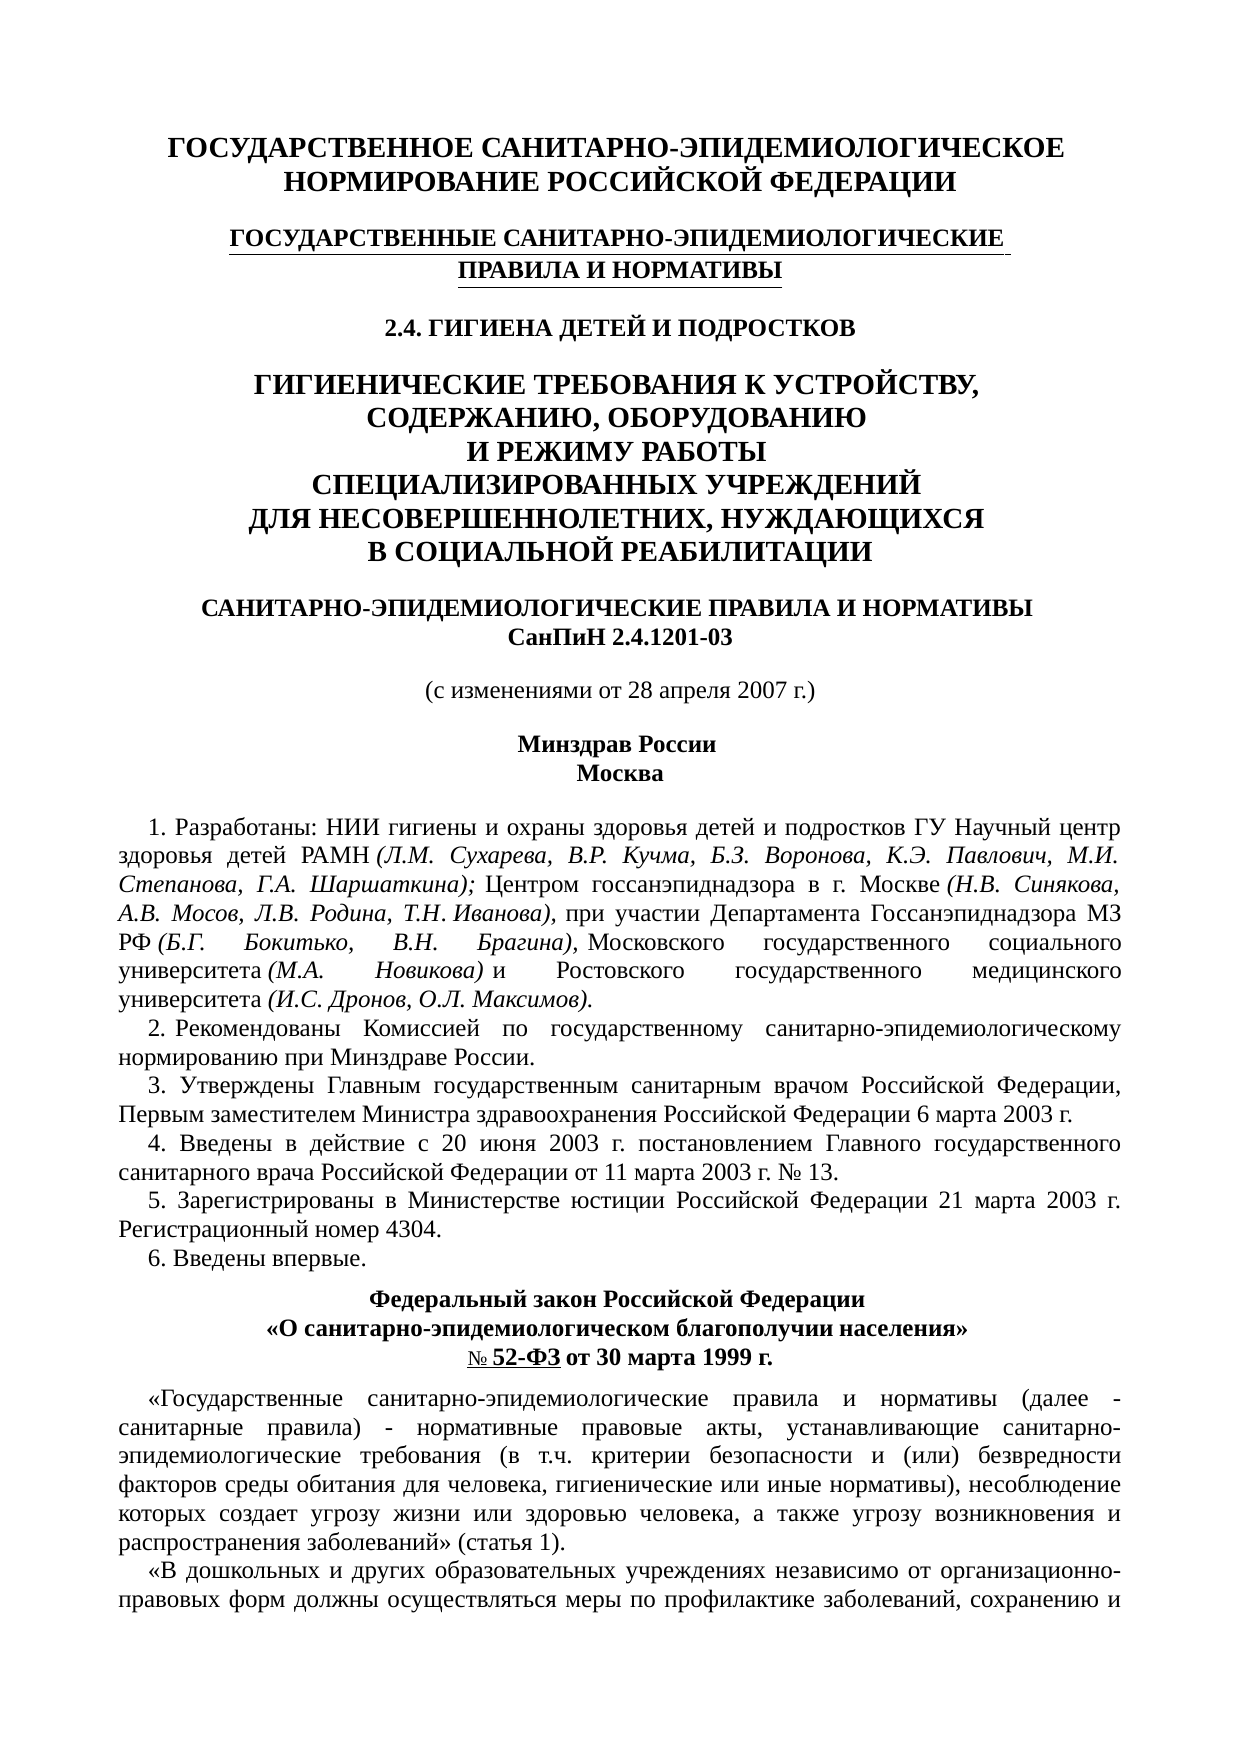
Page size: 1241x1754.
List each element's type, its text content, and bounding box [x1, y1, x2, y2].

text 6. Введены впервые. [118, 1243, 1122, 1272]
text Минздрав России Москва [118, 729, 1122, 787]
text ГОСУДАРСТВЕННОЕ САНИТАРНО-ЭПИДЕМИОЛОГИЧЕСКОЕ НОРМИРОВАНИЕ РОССИЙСКОЙ ФЕДЕРАЦИИ [118, 131, 1122, 198]
text 3. Утверждены Главным государственным санитарным врачом Российской Федерации, Первым заместителем Министра здравоохранения Российской Федерации 6 марта 2003 г. [118, 1071, 1122, 1128]
text 2.4. ГИГИЕНА ДЕТЕЙ И ПОДРОСТКОВ [118, 313, 1122, 342]
text (с изменениями от 28 апреля 2007 г.) [118, 676, 1122, 704]
text «Государственные санитарно-эпидемиологические правила и нормативы (далее - санитарные правила) - нормативные правовые акты, устанавливающие санитарно-эпидемиологические требования (в т.ч. критерии безопасности и (или) безвредности факторов среды обитания для человека, гигиенические или иные нормативы), несоблюдение которых создает угрозу жизни или здоровью человека, а также угрозу возникновения и распространения заболеваний» (статья 1). [118, 1383, 1122, 1556]
text САНИТАРНО-ЭПИДЕМИОЛОГИЧЕСКИЕ ПРАВИЛА И НОРМАТИВЫ СанПиН 2.4.1201-03 [118, 593, 1122, 651]
text 4. Введены в действие с 20 июня 2003 г. постановлением Главного государственного санитарного врача Российской Федерации от 11 марта 2003 г. № 13. [118, 1128, 1122, 1186]
text 1. Разработаны: НИИ гигиены и охраны здоровья детей и подростков ГУ Научный центр здоровья детей РАМН (Л.М. Сухарева, В.Р. Кучма, Б.З. Воронова, К.Э. Павлович, М.И. Степанова, Г.А. Шаршаткина); Центром госсанэпиднадзора в г. Москве (Н.В. Синякова, А.В. Мосов, Л.В. Родина, Т.Н. Иванова), при участии Департамента Госсанэпиднадзора МЗ РФ (Б.Г. Бокитько, В.Н. Брагина), Московского государственного социального университета (М.А. Новикова) и Ростовского государственного медицинского университета (И.С. Дронов, О.Л. Максимов). [118, 812, 1122, 1013]
text ГИГИЕНИЧЕСКИЕ ТРЕБОВАНИЯ К УСТРОЙСТВУ, СОДЕРЖАНИЮ, ОБОРУДОВАНИЮ И РЕЖИМУ РАБОТЫ СПЕЦИАЛИЗИРОВАННЫХ УЧРЕЖДЕНИЙ ДЛЯ НЕСОВЕРШЕННОЛЕТНИХ, НУЖДАЮЩИХСЯ В СОЦИАЛЬНОЙ РЕАБИЛИТАЦИИ [118, 367, 1122, 568]
text 5. Зарегистрированы в Министерстве юстиции Российской Федерации 21 марта 2003 г. Регистрационный номер 4304. [118, 1186, 1122, 1243]
text 2. Рекомендованы Комиссией по государственному санитарно-эпидемиологическому нормированию при Минздраве России. [118, 1013, 1122, 1071]
text Федеральный закон Российской Федерации «О санитарно-эпидемиологическом благополучии населения» № 52-ФЗ от 30 марта 1999 г. [118, 1284, 1122, 1371]
text «В дошкольных и других образовательных учреждениях независимо от организационно-правовых форм должны осуществляться меры по профилактике заболеваний, сохранению и [118, 1556, 1122, 1613]
text ГОСУДАРСТВЕННЫЕ САНИТАРНО-ЭПИДЕМИОЛОГИЧЕСКИЕ ПРАВИЛА И НОРМАТИВЫ [118, 223, 1122, 288]
